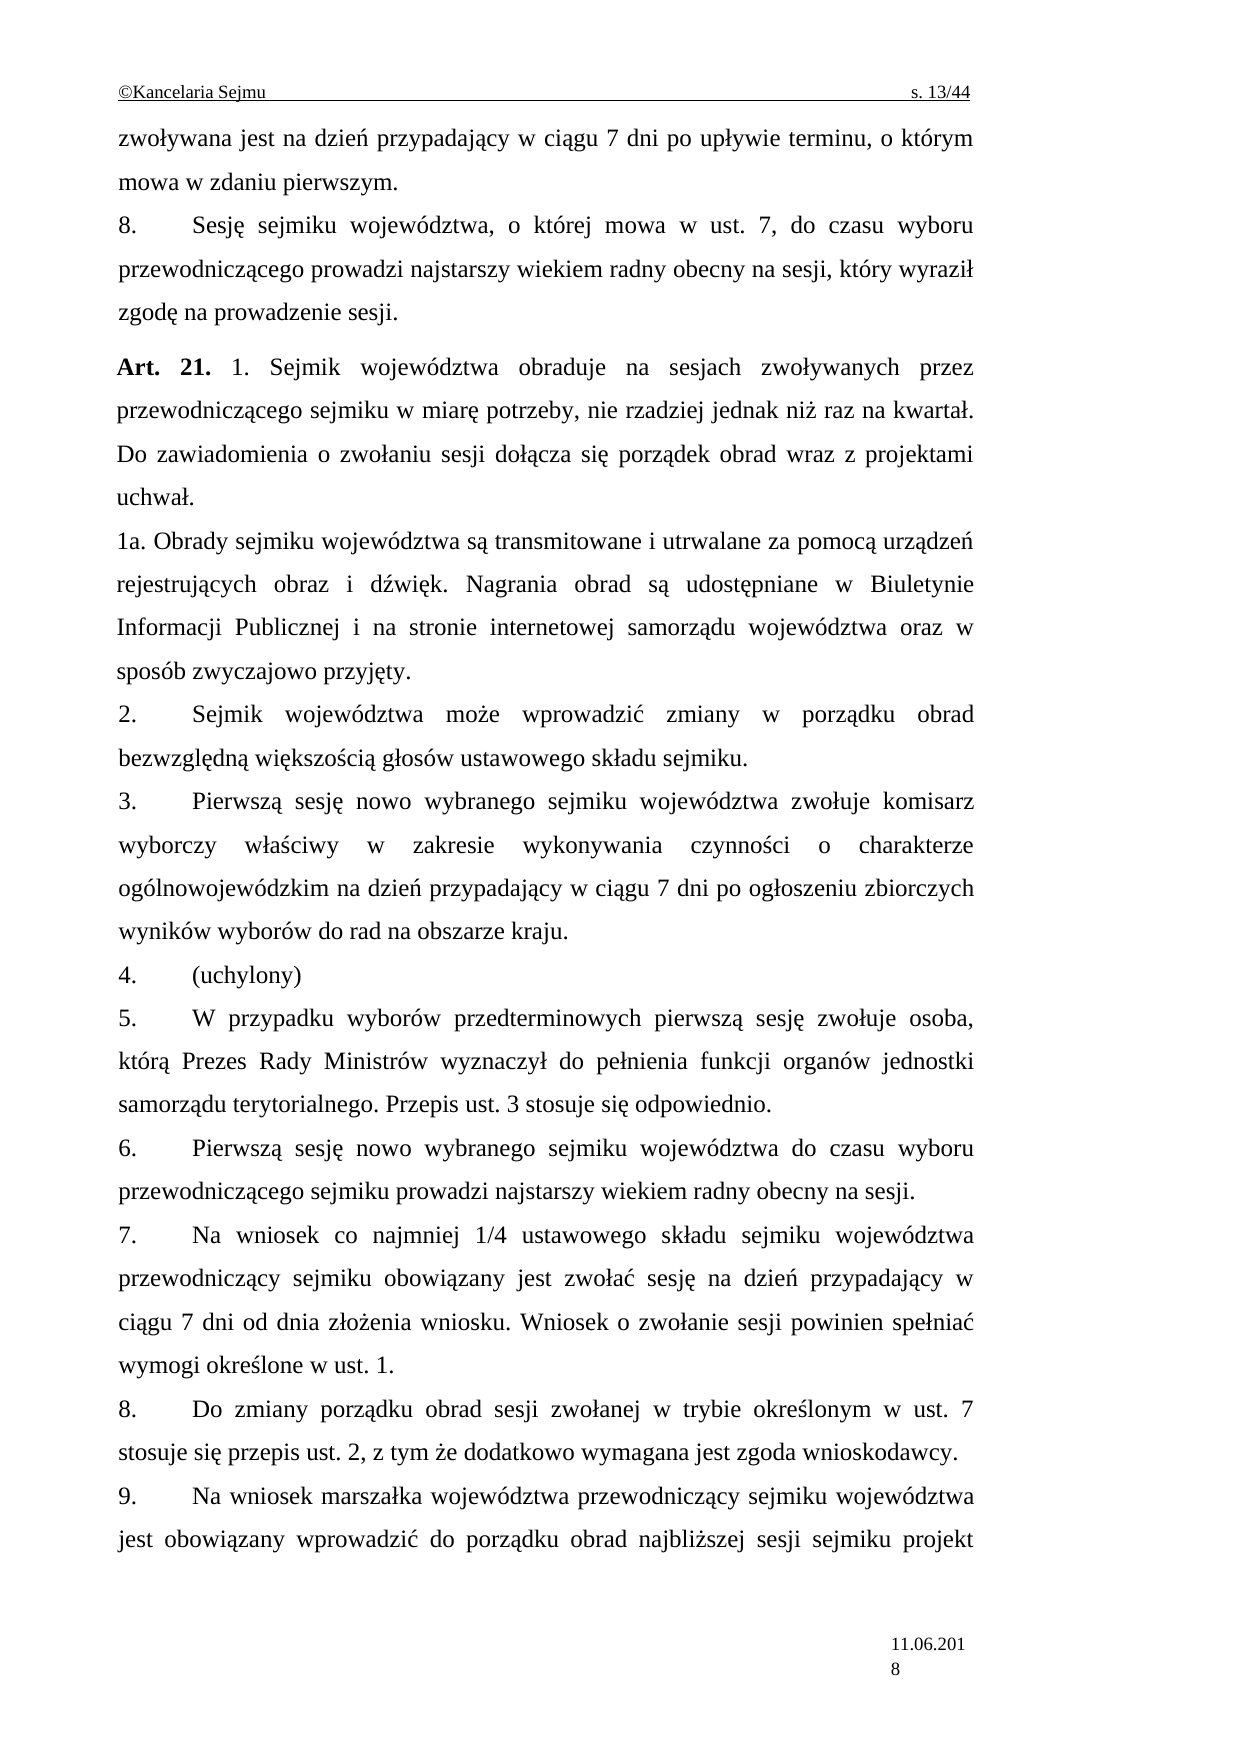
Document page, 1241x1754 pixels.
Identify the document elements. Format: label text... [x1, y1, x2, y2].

list Do zmiany porządku obrad sesji zwołanej w trybie określonym w ust. 7 stosuje się przepis ust. 2, z tym że dodatkowo wymagana jest zgoda wnioskodawcy. [118, 1394, 975, 1466]
text 1a. Obrady sejmiku województwa są transmitowane i utrwalane za pomocą urządzeń rejestrujących obraz i dźwięk. Nagrania obrad są udostępniane w Biuletynie Informacji Publicznej i na stronie internetowej samorządu województwa oraz w sposób zwyczajowo przyjęty. [116, 526, 975, 684]
list Pierwszą sesję nowo wybranego sejmiku województwa zwołuje komisarz wyborczy właściwy w zakresie wykonywania czynności o charakterze ogólnowojewódzkim na dzień przypadający w ciągu 7 dni po ogłoszeniu zbiorczych wyników wyborów do rad na obszarze kraju. [118, 786, 975, 945]
list W przypadku wyborów przedterminowych pierwszą sesję zwołuje osoba, którą Prezes Rady Ministrów wyznaczył do pełnienia funkcji organów jednostki samorządu terytorialnego. Przepis ust. 3 stosuje się odpowiednio. [118, 1003, 975, 1118]
list Sesję sejmiku województwa, o której mowa w ust. 7, do czasu wyboru przewodniczącego prowadzi najstarszy wiekiem radny obecny na sesji, który wyraził zgodę na prowadzenie sesji. [118, 210, 975, 326]
list Na wniosek co najmniej 1/4 ustawowego składu sejmiku województwa przewodniczący sejmiku obowiązany jest zwołać sesję na dzień przypadający w ciągu 7 dni od dnia złożenia wniosku. Wniosek o zwołanie sesji powinien spełniać wymogi określone w ust. 1. [118, 1220, 975, 1379]
list Sejmik województwa może wprowadzić zmiany w porządku obrad bezwzględną większością głosów ustawowego składu sejmiku. [118, 699, 975, 772]
text Art. 21. 1. Sejmik województwa obraduje na sesjach zwoływanych przez przewodniczącego sejmiku w miarę potrzeby, nie rzadziej jednak niż raz na kwartał. Do zawiadomienia o zwołaniu sesji dołącza się porządek obrad wraz z projektami uchwał. [116, 352, 975, 511]
list Pierwszą sesję nowo wybranego sejmiku województwa do czasu wyboru przewodniczącego sejmiku prowadzi najstarszy wiekiem radny obecny na sesji. [118, 1133, 975, 1205]
list Na wniosek marszałka województwa przewodniczący sejmiku województwa jest obowiązany wprowadzić do porządku obrad najbliższej sesji sejmiku projekt [118, 1481, 975, 1553]
list zwoływana jest na dzień przypadający w ciągu 7 dni po upływie terminu, o którym mowa w zdaniu pierwszym. [118, 123, 975, 196]
list (uchylony) [118, 960, 975, 989]
